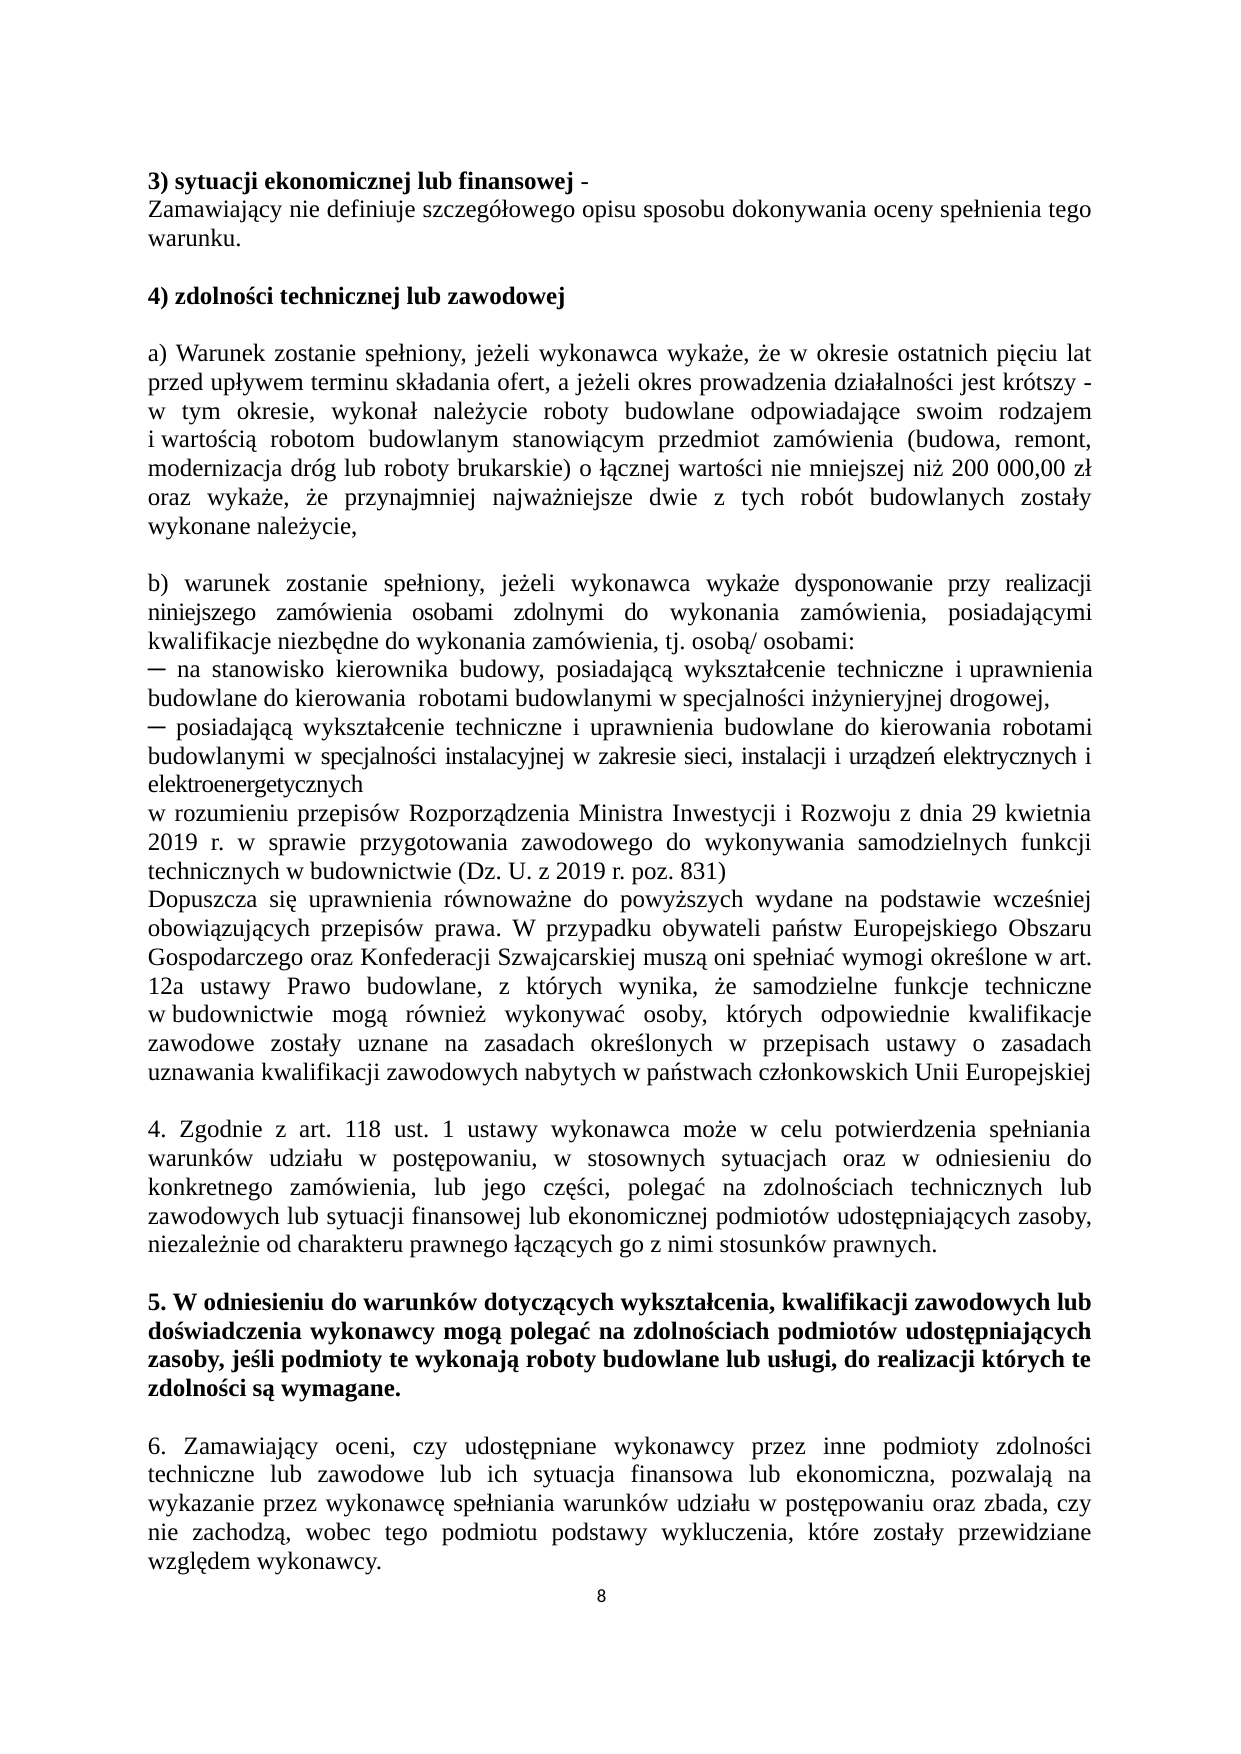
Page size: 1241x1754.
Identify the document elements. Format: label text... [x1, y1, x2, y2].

text 6. Zamawiający oceni, czy udostępniane wykonawcy przez inne podmioty zdolności techniczne lub zawodowe lub ich sytuacja finansowa lub ekonomiczna, pozwalają na wykazanie przez wykonawcę spełniania warunków udziału w postępowaniu oraz zbada, czy nie zachodzą, wobec tego podmiotu podstawy wykluczenia, które zostały przewidziane względem wykonawcy. [148, 1431, 1093, 1574]
text Zamawiający nie definiuje szczegółowego opisu sposobu dokonywania oceny spełnienia tego warunku. [148, 194, 1093, 252]
text Dopuszcza się uprawnienia równoważne do powyższych wydane na podstawie wcześniej obowiązujących przepisów prawa. W przypadku obywateli państw Europejskiego Obszaru Gospodarczego oraz Konfederacji Szwajcarskiej muszą oni spełniać wymogi określone w art. 12a ustawy Prawo budowlane, z których wynika, że samodzielne funkcje techniczne w budownictwie mogą również wykonywać osoby, których odpowiednie kwalifikacje zawodowe zostały uznane na zasadach określonych w przepisach ustawy o zasadach uznawania kwalifikacji zawodowych nabytych w państwach członkowskich Unii Europejskiej [148, 884, 1093, 1086]
text a) Warunek zostanie spełniony, jeżeli wykonawca wykaże, że w okresie ostatnich pięciu lat przed upływem terminu składania ofert, a jeżeli okres prowadzenia działalności jest krótszy - w tym okresie, wykonał należycie roboty budowlane odpowiadające swoim rodzajem i wartością robotom budowlanym stanowiącym przedmiot zamówienia (budowa, remont, modernizacja dróg lub roboty brukarskie) o łącznej wartości nie mniejszej niż 200 000,00 zł oraz wykaże, że przynajmniej najważniejsze dwie z tych robót budowlanych zostały wykonane należycie, [148, 338, 1093, 539]
text w rozumieniu przepisów Rozporządzenia Ministra Inwestycji i Rozwoju z dnia 29 kwietnia 2019 r. w sprawie przygotowania zawodowego do wykonywania samodzielnych funkcji technicznych w budownictwie (Dz. U. z 2019 r. poz. 831) [148, 798, 1093, 884]
text 5. W odniesieniu do warunków dotyczących wykształcenia, kwalifikacji zawodowych lub doświadczenia wykonawcy mogą polegać na zdolnościach podmiotów udostępniających zasoby, jeśli podmioty te wykonają roboty budowlane lub usługi, do realizacji których te zdolności są wymagane. [148, 1287, 1093, 1402]
text ─ posiadającą wykształcenie techniczne i uprawnienia budowlane do kierowania robotami budowlanymi w specjalności instalacyjnej w zakresie sieci, instalacji i urządzeń elektrycznych i elektroenergetycznych [148, 712, 1093, 798]
text 4. Zgodnie z art. 118 ust. 1 ustawy wykonawca może w celu potwierdzenia spełniania warunków udziału w postępowaniu, w stosownych sytuacjach oraz w odniesieniu do konkretnego zamówienia, lub jego części, polegać na zdolnościach technicznych lub zawodowych lub sytuacji finansowej lub ekonomicznej podmiotów udostępniających zasoby, niezależnie od charakteru prawnego łączących go z nimi stosunków prawnych. [148, 1114, 1093, 1258]
text ─ na stanowisko kierownika budowy, posiadającą wykształcenie techniczne i uprawnienia budowlane do kierowania robotami budowlanymi w specjalności inżynieryjnej drogowej, [148, 654, 1093, 712]
text 4) zdolności technicznej lub zawodowej [148, 281, 1093, 309]
text b) warunek zostanie spełniony, jeżeli wykonawca wykaże dysponowanie przy realizacji niniejszego zamówienia osobami zdolnymi do wykonania zamówienia, posiadającymi kwalifikacje niezbędne do wykonania zamówienia, tj. osobą/ osobami: [148, 568, 1093, 654]
text 3) sytuacji ekonomicznej lub finansowej - [148, 166, 1093, 194]
